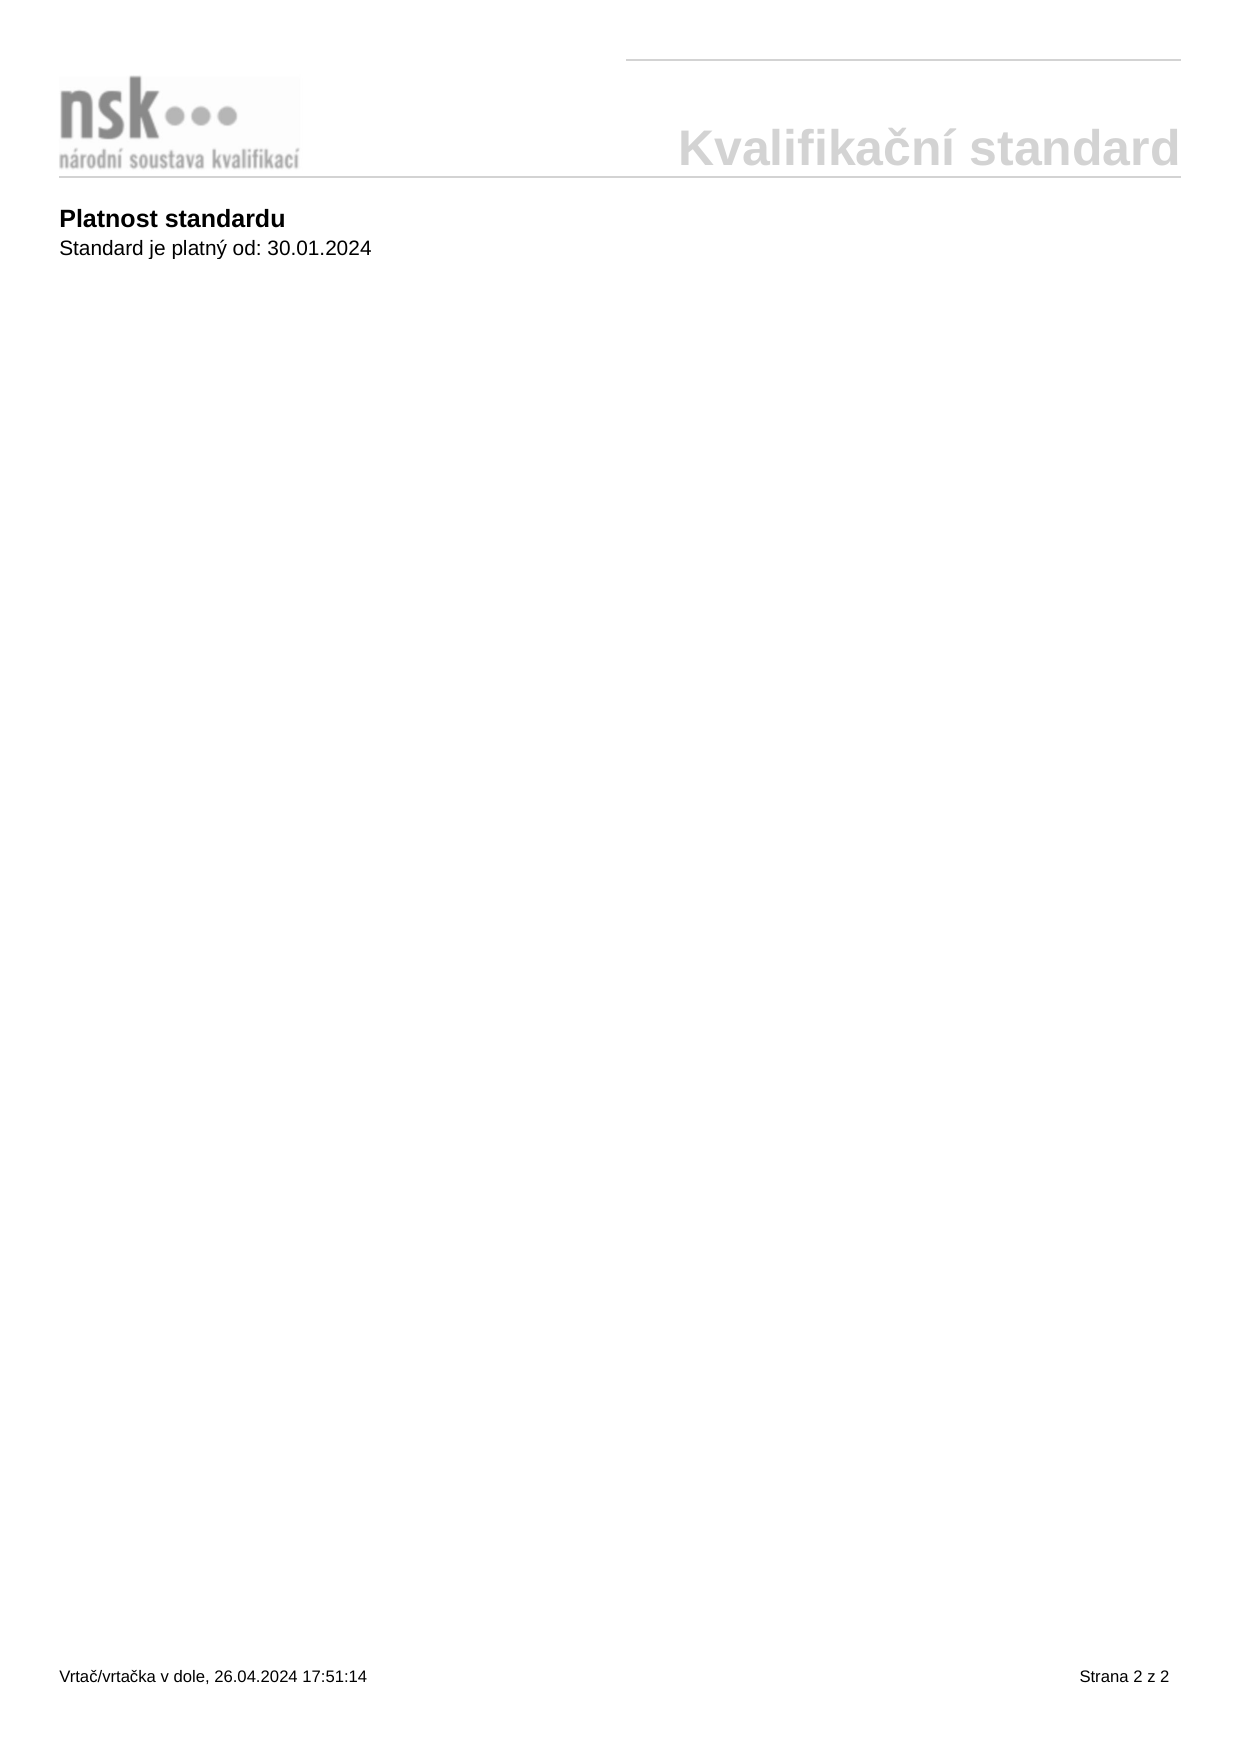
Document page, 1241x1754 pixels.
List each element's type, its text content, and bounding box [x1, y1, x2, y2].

table_cell [484, 859, 620, 1159]
table_cell [1093, 859, 1169, 1159]
table_cell Vrtač/vrtačka v dole, 26.04.2024 17:51:14 [59, 1658, 862, 1694]
table_cell [620, 1409, 626, 1658]
table_cell [484, 171, 620, 176]
table_cell Kvalifikační standard [626, 61, 1181, 176]
table_cell [626, 1159, 862, 1409]
table_cell [1169, 859, 1181, 1159]
table_cell [1093, 259, 1169, 559]
table_cell [626, 259, 862, 559]
table_cell [1093, 559, 1169, 859]
picture [58, 59, 621, 171]
table_cell [59, 859, 483, 1159]
table_cell [626, 194, 862, 200]
table_cell [1169, 1159, 1181, 1409]
table_cell [1169, 559, 1181, 859]
table_cell [484, 1409, 620, 1658]
table_cell [620, 559, 626, 859]
table_cell [626, 559, 862, 859]
table_cell [59, 559, 483, 859]
table_cell [484, 559, 620, 859]
table_cell [1093, 1409, 1169, 1658]
table_cell [484, 1159, 620, 1409]
table_cell [620, 1159, 626, 1409]
table_cell [59, 1159, 483, 1409]
table_cell [59, 259, 483, 559]
table_cell [626, 1409, 862, 1658]
table_cell [862, 1159, 1093, 1409]
table_cell [484, 259, 620, 559]
table_cell [59, 178, 1181, 194]
table_cell [862, 259, 1093, 559]
table_cell [484, 194, 620, 200]
table_cell [862, 194, 1093, 200]
table_cell Strana 2 z 2 [862, 1658, 1169, 1694]
table_cell [1169, 259, 1181, 559]
table_cell [59, 171, 483, 176]
table_cell [59, 1409, 483, 1658]
table_cell [1093, 1159, 1169, 1409]
table_cell [1169, 194, 1181, 200]
table_cell [626, 859, 862, 1159]
table_cell [862, 1409, 1093, 1658]
table_cell [59, 194, 483, 200]
table_cell Platnost standardu [59, 200, 1181, 236]
table_cell [621, 59, 626, 170]
table_cell [1169, 1658, 1181, 1694]
table_cell [1093, 194, 1169, 200]
table_cell [1169, 1409, 1181, 1658]
table_cell [862, 859, 1093, 1159]
table_cell [620, 859, 626, 1159]
table_cell [620, 259, 626, 559]
table_cell Standard je platný od: 30.01.2024 [59, 236, 1181, 259]
table_cell [862, 559, 1093, 859]
